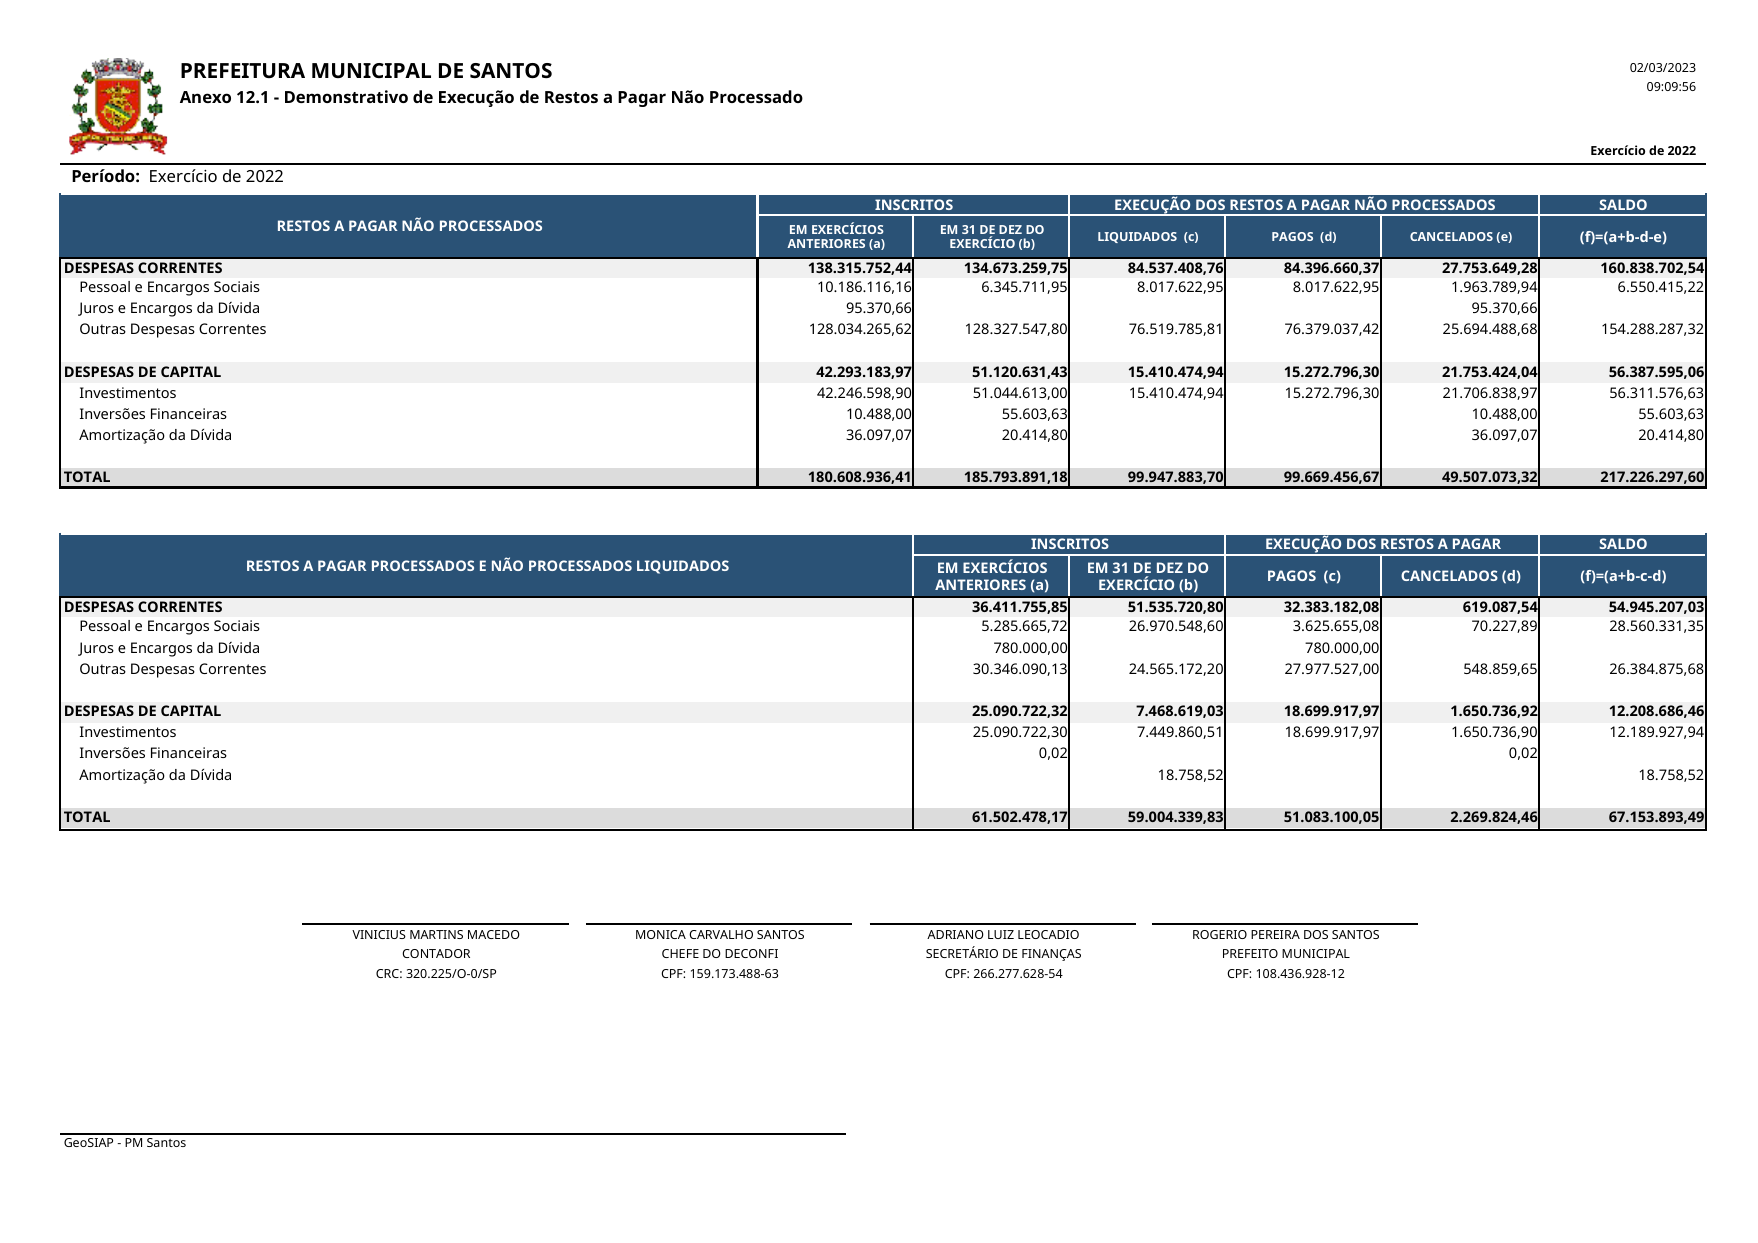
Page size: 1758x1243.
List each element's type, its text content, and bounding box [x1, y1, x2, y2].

table_cell [176, 136, 1706, 142]
table_cell 6.550.415,22 [1540, 278, 1705, 299]
table_cell [1226, 681, 1380, 702]
table_cell CONTADOR [302, 946, 568, 964]
table_cell 2.269.824,46 [1382, 808, 1538, 828]
table_header [68, 59, 168, 157]
table_cell 10.488,00 [1382, 405, 1538, 426]
table_cell 61.502.478,17 [914, 808, 1068, 828]
table_cell DESPESAS CORRENTES [61, 259, 756, 278]
table_cell [61, 786, 912, 807]
table_cell Exercício de 2022 [1500, 142, 1697, 160]
table_cell 619.087,54 [1382, 598, 1538, 617]
table_cell EM EXERCÍCIOS ANTERIORES (a) [914, 556, 1068, 596]
table_cell ROGERIO PEREIRA DOS SANTOS [1152, 926, 1418, 944]
table_cell DESPESAS DE CAPITAL [61, 702, 912, 723]
table_cell 15.272.796,30 [1226, 384, 1380, 404]
table_cell 154.288.287,32 [1540, 320, 1705, 341]
table_cell GeoSIAP - PM Santos [60, 1135, 846, 1151]
table_cell 76.519.785,81 [1070, 320, 1224, 341]
table_cell 15.410.474,94 [1070, 362, 1224, 383]
table_cell [846, 1133, 1706, 1151]
table_cell 32.383.182,08 [1226, 598, 1380, 617]
table_cell [60, 489, 1706, 532]
table_cell RESTOS A PAGAR NÃO PROCESSADOS [61, 195, 756, 257]
table_cell Investimentos [61, 384, 756, 404]
table_cell 12.208.686,46 [1540, 702, 1705, 723]
table_cell [1540, 447, 1705, 468]
table_header [60, 59, 68, 163]
table_cell [302, 983, 568, 1133]
table_cell 15.272.796,30 [1226, 362, 1380, 383]
table_header [93, 123, 102, 131]
table_header [136, 59, 168, 136]
table_cell [1382, 447, 1538, 468]
table_cell VINICIUS MARTINS MACEDO [302, 926, 568, 944]
table_cell PREFEITO MUNICIPAL [1152, 946, 1418, 964]
table_cell [914, 299, 1068, 320]
table_header [134, 123, 142, 131]
table_cell Outras Despesas Correntes [61, 659, 912, 681]
table_cell [1226, 786, 1380, 807]
table_header [1136, 923, 1152, 1133]
table_cell 128.034.265,62 [759, 320, 912, 341]
table_cell 6.345.711,95 [914, 278, 1068, 299]
table_header [168, 59, 176, 163]
table_cell [586, 983, 852, 1133]
table_cell [914, 765, 1068, 786]
table_cell CHEFE DO DECONFI [586, 946, 852, 964]
table_cell [68, 189, 1693, 193]
table_cell 51.535.720,80 [1070, 598, 1224, 617]
table_cell Pessoal e Encargos Sociais [61, 278, 756, 299]
table_cell [60, 166, 68, 193]
table_cell 95.370,66 [759, 299, 912, 320]
table_cell 28.560.331,35 [1540, 617, 1705, 638]
table_cell 0,02 [1382, 744, 1538, 765]
table_cell [1226, 299, 1380, 320]
table_cell EM 31 DE DEZ DO EXERCÍCIO (b) [1070, 556, 1224, 596]
table_cell 134.673.259,75 [914, 259, 1068, 278]
table_cell EXECUÇÃO DOS RESTOS A PAGAR [1226, 535, 1538, 554]
table_cell 21.753.424,04 [1382, 362, 1538, 383]
table_cell [1070, 405, 1224, 426]
table_cell [1698, 88, 1706, 112]
table_cell RESTOS A PAGAR PROCESSADOS E NÃO PROCESSADOS LIQUIDADOS [61, 535, 912, 596]
table_cell SECRETÁRIO DE FINANÇAS [870, 946, 1136, 964]
table_cell [870, 983, 1136, 1133]
table_cell [914, 786, 1068, 807]
table_header [852, 923, 869, 1133]
table_cell PAGOS (d) [1226, 216, 1380, 257]
table_cell [1070, 638, 1224, 659]
table_cell [1226, 341, 1380, 362]
table_cell [1070, 681, 1224, 702]
table_cell 8.017.622,95 [1226, 278, 1380, 299]
table_cell CRC: 320.225/O-0/SP [302, 965, 568, 983]
table_cell 128.327.547,80 [914, 320, 1068, 341]
table_header [142, 83, 154, 119]
table_cell 56.311.576,63 [1540, 384, 1705, 404]
table_cell Inversões Financeiras [61, 744, 912, 765]
table_cell 55.603,63 [1540, 405, 1705, 426]
table_cell [1569, 97, 1697, 112]
table_cell LIQUIDADOS (c) [1070, 216, 1224, 257]
table_cell 36.097,07 [1382, 426, 1538, 447]
table_cell MONICA CARVALHO SANTOS [586, 926, 852, 944]
table_cell [914, 341, 1068, 362]
table_cell 780.000,00 [1226, 638, 1380, 659]
table_cell 20.414,80 [1540, 426, 1705, 447]
table_cell 25.090.722,32 [914, 702, 1068, 723]
table_cell 25.090.722,30 [914, 723, 1068, 744]
table_cell 42.246.598,90 [759, 384, 912, 404]
table_cell CPF: 159.173.488-63 [586, 965, 852, 983]
table_cell [1382, 765, 1538, 786]
table_cell 76.379.037,42 [1226, 320, 1380, 341]
table_cell Juros e Encargos da Dívida [61, 638, 912, 659]
table_cell [1226, 405, 1380, 426]
table_cell Pessoal e Encargos Sociais [61, 617, 912, 638]
table_header [82, 83, 94, 120]
table_cell ADRIANO LUIZ LEOCADIO [870, 926, 1136, 944]
table_cell 18.758,52 [1540, 765, 1705, 786]
table_cell 185.793.891,18 [914, 468, 1068, 486]
table_cell [914, 447, 1068, 468]
table_cell 138.315.752,44 [759, 259, 912, 278]
table_cell PAGOS (c) [1226, 556, 1380, 596]
table_cell [68, 157, 168, 163]
table_cell 84.396.660,37 [1226, 259, 1380, 278]
table_cell TOTAL [61, 808, 912, 828]
table_cell [1540, 299, 1705, 320]
table_cell CANCELADOS (d) [1382, 556, 1538, 596]
table_cell 84.537.408,76 [1070, 259, 1224, 278]
table_cell SALDO [1540, 535, 1705, 554]
table_cell Anexo 12.1 - Demonstrativo de Execução de Restos a Pagar Não Processado [176, 88, 1569, 112]
table_cell 10.488,00 [759, 405, 912, 426]
table_cell [1070, 299, 1224, 320]
table_cell 3.625.655,08 [1226, 617, 1380, 638]
table_cell 27.977.527,00 [1226, 659, 1380, 681]
table_cell 18.758,52 [1070, 765, 1224, 786]
table_cell 99.947.883,70 [1070, 468, 1224, 486]
table_cell 1.963.789,94 [1382, 278, 1538, 299]
table_cell 7.449.860,51 [1070, 723, 1224, 744]
table_cell [176, 112, 1706, 136]
table_cell SALDO [1540, 195, 1705, 214]
table_cell [1070, 786, 1224, 807]
table_cell 51.083.100,05 [1226, 808, 1380, 828]
table_cell 59.004.339,83 [1070, 808, 1224, 828]
table_cell 1.650.736,92 [1382, 702, 1538, 723]
table_cell DESPESAS CORRENTES [61, 598, 912, 617]
table_cell Período: Exercício de 2022 [68, 166, 1693, 189]
table_cell [61, 681, 912, 702]
table_cell 24.565.172,20 [1070, 659, 1224, 681]
table_cell 25.694.488,68 [1382, 320, 1538, 341]
table_cell 217.226.297,60 [1540, 468, 1705, 486]
table_cell [759, 341, 912, 362]
table_cell 780.000,00 [914, 638, 1068, 659]
table_cell EM EXERCÍCIOS ANTERIORES (a) [759, 216, 912, 257]
table_cell TOTAL [61, 468, 756, 486]
table_cell 7.468.619,03 [1070, 702, 1224, 723]
table_cell 95.370,66 [1382, 299, 1538, 320]
table_cell [1382, 638, 1538, 659]
table_cell [1382, 786, 1538, 807]
table_cell 8.017.622,95 [1070, 278, 1224, 299]
table_cell 36.411.755,85 [914, 598, 1068, 617]
table_cell [1226, 744, 1380, 765]
table_cell [1540, 638, 1705, 659]
table_header [1418, 923, 1706, 1133]
table_cell 12.189.927,94 [1540, 723, 1705, 744]
table_cell DESPESAS DE CAPITAL [61, 362, 756, 383]
table_cell [1693, 166, 1706, 193]
table_cell INSCRITOS [759, 195, 1068, 214]
table_cell Amortização da Dívida [61, 765, 912, 786]
table_cell 09:09:56 [1569, 79, 1697, 97]
table_cell INSCRITOS [914, 535, 1224, 554]
table_cell [1070, 426, 1224, 447]
table_cell 0,02 [914, 744, 1068, 765]
table_cell (f)=(a+b-c-d) [1540, 556, 1705, 596]
table_header [1698, 59, 1706, 87]
table_cell 160.838.702,54 [1540, 259, 1705, 278]
table_cell [1226, 765, 1380, 786]
table_cell [61, 341, 756, 362]
table_cell 49.507.073,32 [1382, 468, 1538, 486]
table_cell CPF: 266.277.628-54 [870, 965, 1136, 983]
table_cell [61, 447, 756, 468]
table_cell 30.346.090,13 [914, 659, 1068, 681]
table_cell 26.970.548,60 [1070, 617, 1224, 638]
table_cell [1070, 341, 1224, 362]
table_cell 1.650.736,90 [1382, 723, 1538, 744]
table_cell 51.044.613,00 [914, 384, 1068, 404]
table_cell [1226, 426, 1380, 447]
table_cell [1226, 447, 1380, 468]
table_cell Inversões Financeiras [61, 405, 756, 426]
table_cell CANCELADOS (e) [1382, 216, 1538, 257]
table_cell Juros e Encargos da Dívida [61, 299, 756, 320]
table_cell 26.384.875,68 [1540, 659, 1705, 681]
table_cell Amortização da Dívida [61, 426, 756, 447]
table_cell [1540, 786, 1705, 807]
table_cell 67.153.893,49 [1540, 808, 1705, 828]
table_cell 15.410.474,94 [1070, 384, 1224, 404]
table_cell [914, 681, 1068, 702]
table_cell Investimentos [61, 723, 912, 744]
table_header PREFEITURA MUNICIPAL DE SANTOS [176, 59, 1569, 87]
table_cell 18.699.917,97 [1226, 702, 1380, 723]
table_cell 548.859,65 [1382, 659, 1538, 681]
table_header [569, 923, 586, 1133]
table_cell 36.097,07 [759, 426, 912, 447]
table_cell 70.227,89 [1382, 617, 1538, 638]
table_cell [1540, 744, 1705, 765]
table_cell [1070, 744, 1224, 765]
table_cell [1540, 341, 1705, 362]
table_cell [1698, 142, 1706, 163]
table_header [60, 923, 302, 1133]
table_cell 21.706.838,97 [1382, 384, 1538, 404]
table_cell 18.699.917,97 [1226, 723, 1380, 744]
table_cell [1382, 341, 1538, 362]
table_cell 27.753.649,28 [1382, 259, 1538, 278]
table_cell 20.414,80 [914, 426, 1068, 447]
table_cell [176, 142, 1500, 163]
table_cell 51.120.631,43 [914, 362, 1068, 383]
table_cell 54.945.207,03 [1540, 598, 1705, 617]
table_cell [1152, 983, 1418, 1133]
table_cell [1070, 447, 1224, 468]
table_cell 42.293.183,97 [759, 362, 912, 383]
table_header 02/03/2023 [1569, 59, 1697, 77]
table_cell EM 31 DE DEZ DO EXERCÍCIO (b) [914, 216, 1068, 257]
table_cell CPF: 108.436.928-12 [1152, 965, 1418, 983]
table_cell 99.669.456,67 [1226, 468, 1380, 486]
table_cell 5.285.665,72 [914, 617, 1068, 638]
table_cell 180.608.936,41 [759, 468, 912, 486]
table_cell [1540, 681, 1705, 702]
table_cell [1382, 681, 1538, 702]
table_cell Outras Despesas Correntes [61, 320, 756, 341]
table_cell EXECUÇÃO DOS RESTOS A PAGAR NÃO PROCESSADOS [1070, 195, 1538, 214]
table_cell 10.186.116,16 [759, 278, 912, 299]
table_cell [759, 447, 912, 468]
table_cell 55.603,63 [914, 405, 1068, 426]
table_cell (f)=(a+b-d-e) [1540, 216, 1705, 257]
table_cell 56.387.595,06 [1540, 362, 1705, 383]
